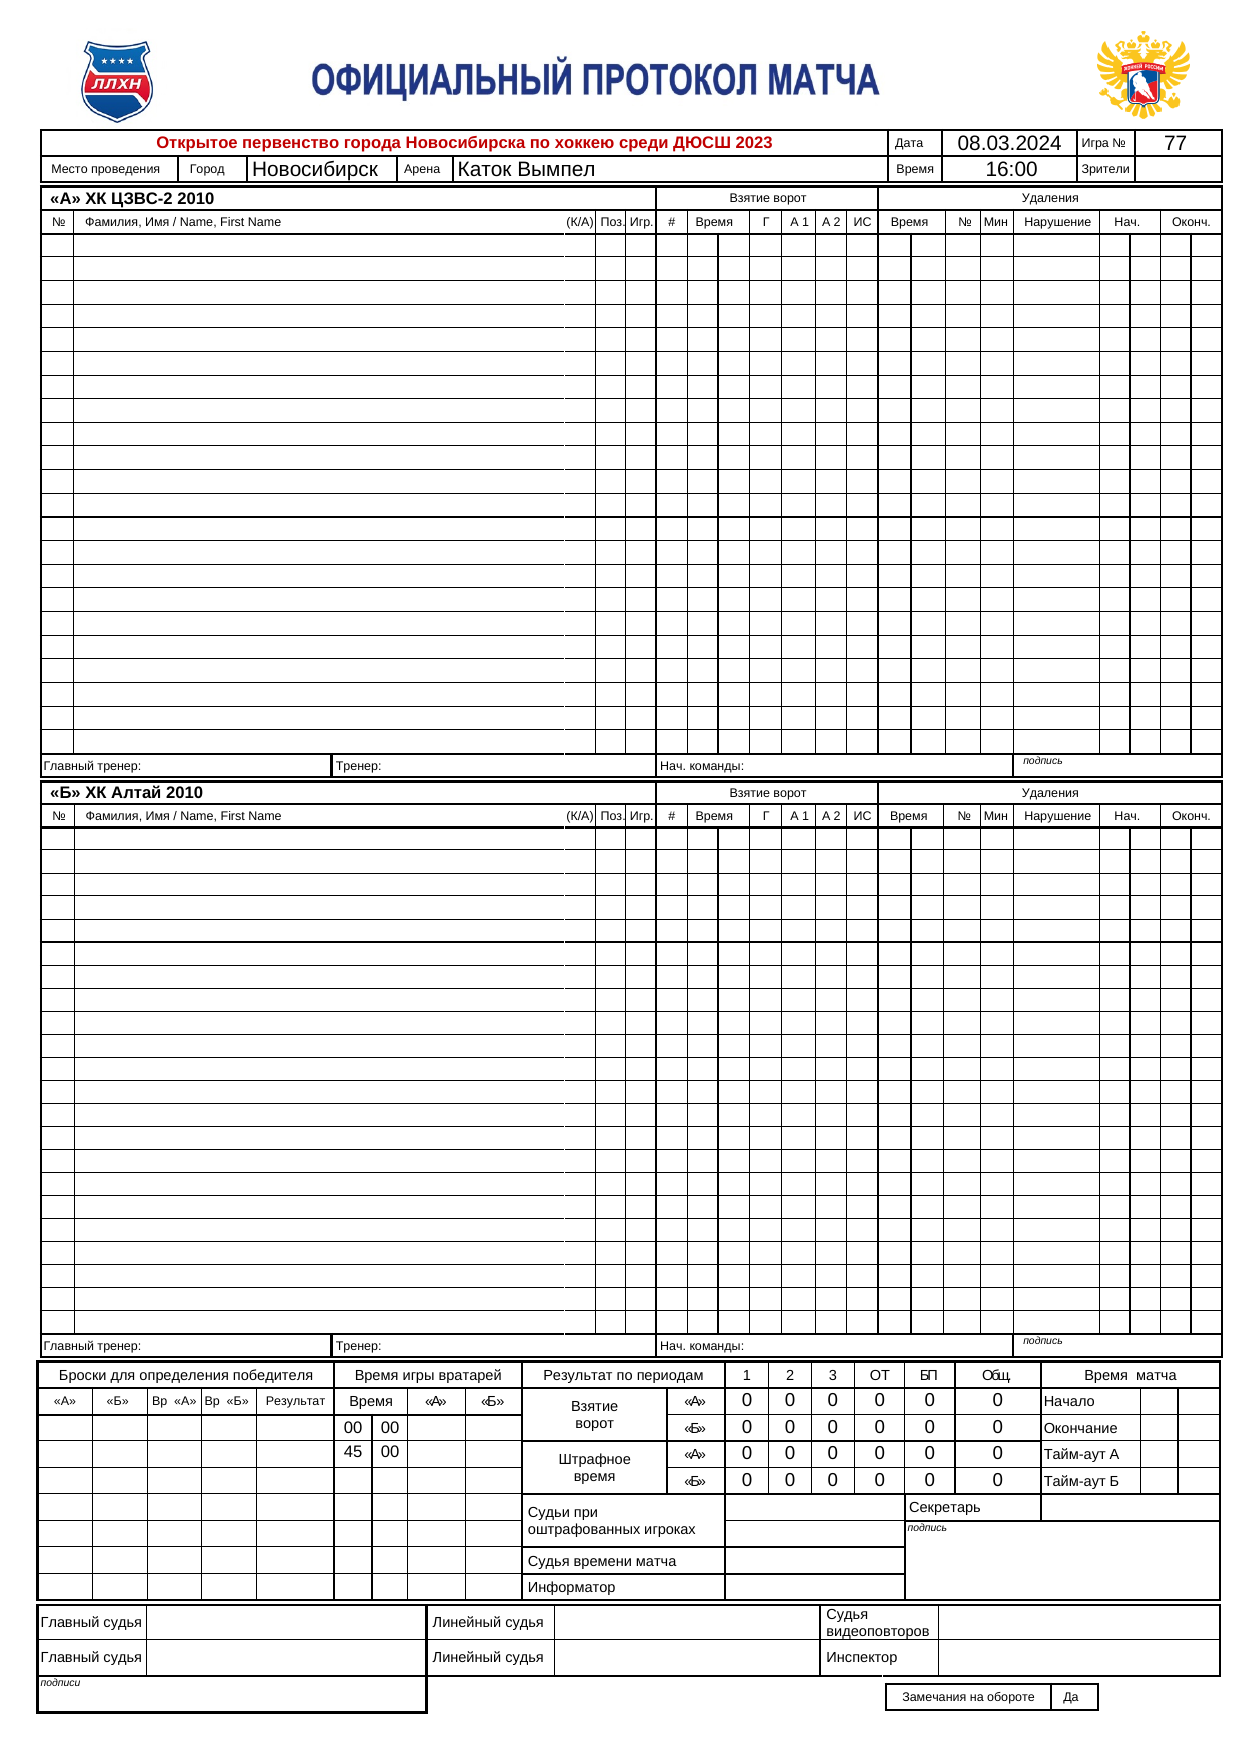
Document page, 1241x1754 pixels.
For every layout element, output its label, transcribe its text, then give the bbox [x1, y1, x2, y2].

table_cell [981, 1127, 1013, 1149]
table_header Замечания на обороте [887, 1685, 1050, 1709]
table_cell [1014, 352, 1099, 374]
table_cell [750, 1127, 781, 1149]
table_cell [750, 399, 781, 422]
table_cell [981, 565, 1013, 587]
table_cell [981, 1196, 1013, 1218]
table_cell [688, 920, 717, 941]
table_cell [565, 1150, 595, 1172]
table_cell [74, 636, 564, 658]
table_cell [466, 1494, 521, 1520]
table_cell [912, 1127, 943, 1149]
table_cell [782, 423, 815, 445]
table_cell [42, 1150, 74, 1172]
table_cell [847, 1173, 877, 1195]
table_cell [626, 352, 655, 374]
table_cell [879, 1173, 910, 1195]
table_cell [879, 257, 910, 280]
table_cell [688, 565, 717, 587]
table_header Взятие ворот [657, 783, 877, 803]
table_cell [1192, 659, 1221, 682]
table_cell [750, 423, 781, 445]
table_cell [750, 683, 781, 706]
table_cell [1161, 352, 1190, 374]
table_cell Новосибирск [248, 157, 396, 181]
table_cell [946, 612, 980, 634]
table_cell [1161, 470, 1190, 493]
table_cell [688, 943, 717, 964]
table_cell [1192, 235, 1221, 256]
table_cell [565, 446, 595, 469]
table_cell [1014, 943, 1099, 964]
table_cell Оконч. [1161, 805, 1221, 826]
table_cell [750, 235, 781, 256]
table_cell [1161, 1265, 1190, 1287]
table_cell [1141, 1441, 1177, 1467]
table_cell [1100, 1058, 1129, 1079]
table_cell [1161, 943, 1190, 964]
table_cell [750, 1081, 781, 1103]
table_cell [946, 423, 980, 445]
table_cell [39, 1441, 92, 1467]
table_cell [565, 352, 595, 374]
table_cell [981, 659, 1013, 682]
table_cell [847, 565, 877, 587]
table_cell Зрители [1078, 157, 1134, 181]
table_cell [912, 494, 945, 516]
table_cell [912, 1196, 943, 1218]
table_cell [912, 850, 943, 872]
table_cell [879, 943, 910, 964]
table_cell [657, 281, 687, 303]
table_cell [912, 305, 945, 327]
table_cell [657, 1012, 687, 1033]
table_cell [1192, 1265, 1221, 1287]
table_cell [946, 565, 980, 587]
table_cell [565, 707, 595, 729]
table_cell [202, 1521, 256, 1546]
table_cell 0 [726, 1442, 768, 1467]
table_cell [1014, 1196, 1099, 1218]
table_cell [626, 281, 655, 303]
table_cell [750, 1035, 781, 1057]
table_cell [42, 659, 73, 682]
table_cell [946, 588, 980, 611]
table_cell [782, 518, 815, 540]
table_cell [981, 920, 1013, 941]
table_cell [42, 1058, 74, 1079]
table_cell [75, 874, 564, 895]
table_cell [74, 376, 564, 398]
table_cell [847, 636, 877, 658]
table_cell Арена [398, 157, 452, 181]
table_cell [1100, 399, 1129, 422]
table_cell [1131, 1265, 1160, 1287]
table_cell [1192, 1104, 1221, 1126]
table_cell [719, 612, 749, 634]
table_cell [1192, 683, 1221, 706]
table_cell [912, 565, 945, 587]
table_cell [42, 470, 73, 493]
table_cell [565, 1265, 595, 1287]
table_cell [1131, 1219, 1160, 1241]
table_cell [565, 305, 595, 327]
table_cell [1131, 494, 1160, 516]
table_cell [1192, 896, 1221, 918]
table_cell [626, 636, 655, 658]
table_cell 0 [769, 1415, 811, 1440]
table_cell [688, 683, 717, 706]
table_cell [657, 588, 687, 611]
table_cell [1100, 989, 1129, 1011]
table_cell [657, 565, 687, 587]
table_cell [1161, 1058, 1190, 1079]
table_header 3 [812, 1363, 854, 1387]
table_cell [1131, 612, 1160, 634]
table_cell [816, 494, 846, 516]
table_cell [879, 305, 910, 327]
table_cell [946, 281, 980, 303]
table_cell [1131, 328, 1160, 351]
table_cell [946, 446, 980, 469]
table_cell [719, 235, 749, 256]
table_cell [912, 829, 943, 849]
table_cell [981, 636, 1013, 658]
table_cell [946, 352, 980, 374]
table_cell Тренер: [333, 755, 655, 776]
table_cell [1100, 328, 1129, 351]
table_cell [944, 1104, 980, 1126]
table_cell [1100, 659, 1129, 682]
table_cell [847, 446, 877, 469]
table_cell [596, 1196, 625, 1218]
table_cell [847, 1035, 877, 1057]
table_cell [1192, 829, 1221, 849]
table_cell [596, 588, 625, 611]
table_cell [847, 1058, 877, 1079]
table_cell [750, 305, 781, 327]
table_cell [148, 1416, 201, 1440]
table_cell 0 [812, 1442, 854, 1467]
table_cell [688, 966, 717, 987]
table_cell [257, 1574, 333, 1599]
table_cell [912, 920, 943, 941]
table_cell [408, 1468, 465, 1493]
table_cell [981, 1104, 1013, 1126]
table_cell [1192, 446, 1221, 469]
table_cell [688, 1127, 717, 1149]
table_cell [782, 376, 815, 398]
table_cell «А» [668, 1442, 724, 1467]
table_cell [944, 850, 980, 872]
table_cell # [657, 211, 687, 233]
table_cell Тайм-аут А [1042, 1441, 1140, 1467]
table_cell [657, 1265, 687, 1287]
table_cell [1131, 966, 1160, 987]
table_cell [596, 1012, 625, 1033]
table_cell [42, 707, 73, 729]
table_cell [944, 1196, 980, 1218]
table_cell [816, 659, 846, 682]
table_cell [719, 1173, 749, 1195]
table_cell А 1 [782, 211, 815, 233]
table_cell [596, 352, 625, 374]
table_cell [782, 1196, 815, 1218]
table_cell [1179, 1415, 1219, 1440]
table_cell [1131, 541, 1160, 564]
table_cell [981, 470, 1013, 493]
table_cell «А» [408, 1389, 465, 1413]
table_cell [1131, 305, 1160, 327]
table_cell Нарушение [1014, 805, 1099, 826]
table_cell [565, 399, 595, 422]
table_cell [596, 1150, 625, 1172]
table_cell А 2 [816, 805, 846, 826]
table_cell [946, 257, 980, 280]
table_cell [42, 1311, 74, 1333]
table_cell [1161, 518, 1190, 540]
table_cell [719, 352, 749, 374]
table_cell [657, 1150, 687, 1172]
table_cell [626, 707, 655, 729]
table_cell [1192, 1012, 1221, 1033]
table_cell [74, 588, 564, 611]
table_cell [688, 829, 717, 849]
table_cell [1100, 494, 1129, 516]
table_cell № [42, 805, 74, 826]
table_cell [726, 1548, 904, 1573]
table_cell [782, 541, 815, 564]
table_cell [782, 683, 815, 706]
table_cell [1014, 1219, 1099, 1241]
table_cell [847, 989, 877, 1011]
table_header Удаления [879, 783, 1221, 803]
table_header Броски для определения победителя [39, 1363, 333, 1387]
table_cell [688, 423, 717, 445]
table_cell Город [179, 157, 246, 181]
table_cell [816, 1219, 846, 1241]
table_cell [1014, 1288, 1099, 1310]
table_cell [847, 257, 877, 280]
table_cell [688, 518, 717, 540]
table_cell [816, 376, 846, 398]
table_cell [981, 707, 1013, 729]
table_cell [912, 518, 945, 540]
table_cell [657, 1311, 687, 1333]
table_cell 0 [905, 1442, 954, 1467]
table_cell А 1 [782, 805, 815, 826]
table_cell Мин [981, 805, 1013, 826]
table_cell 16:00 [943, 157, 1076, 181]
table_cell 0 [726, 1389, 768, 1413]
table_cell [1131, 1058, 1160, 1079]
table_cell [148, 1441, 201, 1467]
table_cell [782, 352, 815, 374]
table_cell [1131, 636, 1160, 658]
table_cell [816, 1173, 846, 1195]
table_cell [1131, 850, 1160, 872]
table_cell [596, 305, 625, 327]
table_cell [1161, 659, 1190, 682]
table_cell [879, 1012, 910, 1033]
table_cell [565, 730, 595, 753]
table_cell [719, 1035, 749, 1057]
table_cell «А» [39, 1389, 92, 1413]
table_cell [596, 850, 625, 872]
table_cell [912, 328, 945, 351]
table_cell [626, 257, 655, 280]
table_cell [626, 518, 655, 540]
table_cell [1141, 1468, 1177, 1493]
table_cell [1131, 707, 1160, 729]
table_cell [750, 850, 781, 872]
table_cell [847, 281, 877, 303]
table_cell [816, 328, 846, 351]
table_cell [981, 588, 1013, 611]
table_header Взятие ворот [657, 188, 877, 209]
table_cell [596, 636, 625, 658]
table_cell [74, 612, 564, 634]
table_cell [657, 376, 687, 398]
table_cell [657, 1058, 687, 1079]
table_cell [847, 494, 877, 516]
table_cell Вр «А» [148, 1389, 201, 1413]
table_cell [657, 1219, 687, 1241]
table_cell [1161, 612, 1190, 634]
table_cell [847, 1104, 877, 1126]
table_cell [816, 281, 846, 303]
table_cell [946, 235, 980, 256]
table_cell [565, 376, 595, 398]
table_cell [912, 612, 945, 634]
picture [5, 28, 1197, 129]
table_cell № [944, 805, 980, 826]
table_cell [1161, 399, 1190, 422]
table_cell ИС [847, 805, 877, 826]
table_cell [719, 850, 749, 872]
table_cell Поз. [596, 211, 625, 233]
table_cell [981, 896, 1013, 918]
table_cell [879, 730, 910, 753]
table_cell [1014, 1173, 1099, 1195]
table_cell [981, 683, 1013, 706]
table_cell [750, 1012, 781, 1033]
table_cell (К/А) [565, 805, 595, 826]
table_cell [750, 446, 781, 469]
table_cell [626, 896, 655, 918]
table_cell [1014, 659, 1099, 682]
table_cell [981, 399, 1013, 422]
table_cell [782, 989, 815, 1011]
table_cell [719, 1104, 749, 1126]
table_cell [626, 1196, 655, 1218]
table_header 1 [726, 1363, 768, 1387]
table_cell [596, 376, 625, 398]
table_cell [657, 423, 687, 445]
table_cell [981, 376, 1013, 398]
table_cell [912, 943, 943, 964]
table_cell [981, 328, 1013, 351]
table_cell Информатор [523, 1575, 724, 1599]
table_cell [75, 1242, 564, 1264]
table_cell [1100, 1288, 1129, 1310]
table_cell [879, 328, 910, 351]
table_cell [408, 1494, 465, 1520]
table_cell [565, 683, 595, 706]
table_cell [657, 1104, 687, 1126]
table_cell [688, 1265, 717, 1287]
table_cell [565, 1104, 595, 1126]
table_cell [847, 1150, 877, 1172]
table_cell [39, 1416, 92, 1440]
table_cell [782, 1219, 815, 1241]
table_cell [1192, 707, 1221, 729]
table_cell [912, 683, 945, 706]
table_cell [1161, 235, 1190, 256]
table_cell [626, 1081, 655, 1103]
table_cell [726, 1521, 904, 1546]
table_cell [42, 399, 73, 422]
table_cell [1131, 257, 1160, 280]
table_cell [688, 328, 717, 351]
table_cell [879, 1219, 910, 1241]
table_cell [1100, 920, 1129, 941]
table_cell [565, 541, 595, 564]
table_cell [782, 659, 815, 682]
table_cell [879, 874, 910, 895]
table_cell [1131, 1196, 1160, 1218]
table_cell [944, 1173, 980, 1195]
table_cell [596, 494, 625, 516]
table_cell [912, 707, 945, 729]
table_cell [879, 1265, 910, 1287]
table_cell [1192, 989, 1221, 1011]
table_cell [42, 1012, 74, 1033]
table_cell [688, 1035, 717, 1057]
table_cell «А» [668, 1389, 724, 1413]
table_cell [847, 829, 877, 849]
table_cell [1161, 1173, 1190, 1195]
table_cell [879, 683, 910, 706]
table_cell [816, 257, 846, 280]
table_cell 0 [855, 1415, 904, 1440]
table_cell [944, 1127, 980, 1149]
table_cell [626, 730, 655, 753]
table_cell Время [889, 157, 941, 181]
table_cell [1161, 257, 1190, 280]
table_cell [596, 874, 625, 895]
table_cell [75, 1150, 564, 1172]
table_cell [719, 281, 749, 303]
table_cell [719, 470, 749, 493]
table_cell [816, 235, 846, 256]
table_cell [981, 1242, 1013, 1264]
table_cell [847, 588, 877, 611]
table_cell [1161, 541, 1190, 564]
table_cell [1014, 636, 1099, 658]
table_cell [75, 1288, 564, 1310]
table_cell [1131, 399, 1160, 422]
table_cell [565, 588, 595, 611]
table_cell [1100, 1173, 1129, 1195]
table_cell [42, 612, 73, 634]
table_cell [816, 305, 846, 327]
table_cell [1131, 683, 1160, 706]
table_cell [1179, 1441, 1219, 1467]
table_cell [816, 1104, 846, 1126]
table_cell [981, 281, 1013, 303]
table_cell [565, 257, 595, 280]
table_cell [847, 943, 877, 964]
table_cell [42, 565, 73, 587]
table_cell [816, 829, 846, 849]
table_cell [565, 1242, 595, 1264]
table_cell [782, 235, 815, 256]
table_cell [944, 1081, 980, 1103]
table_cell [1014, 328, 1099, 351]
table_cell [912, 1242, 943, 1264]
table_cell [847, 235, 877, 256]
table_cell [626, 612, 655, 634]
table_cell [912, 1035, 943, 1057]
table_cell [1192, 1058, 1221, 1079]
table_cell [373, 1547, 407, 1573]
table_header Открытое первенство города Новосибирска по хоккею среди ДЮСШ 2023 [42, 131, 887, 155]
table_cell [626, 1058, 655, 1079]
table_cell [750, 1288, 781, 1310]
table_cell [74, 518, 564, 540]
table_cell [944, 1058, 980, 1079]
table_cell [1131, 588, 1160, 611]
table_cell [946, 659, 980, 682]
table_cell [565, 966, 595, 987]
table_cell [726, 1495, 904, 1520]
table_cell [626, 565, 655, 587]
table_cell [782, 612, 815, 634]
table_cell [816, 1058, 846, 1079]
table_cell [782, 966, 815, 987]
table_cell [1100, 943, 1129, 964]
table_cell [688, 1058, 717, 1079]
table_cell [42, 423, 73, 445]
table_cell [408, 1441, 465, 1467]
table_cell [944, 1242, 980, 1264]
table_header Игра № [1078, 131, 1134, 155]
table_cell [912, 399, 945, 422]
table_cell [946, 541, 980, 564]
table_cell [1131, 1311, 1160, 1333]
table_cell [42, 874, 74, 895]
table_cell [688, 352, 717, 374]
table_cell [879, 281, 910, 303]
table_cell [565, 636, 595, 658]
table_cell [657, 399, 687, 422]
table_cell [1100, 829, 1129, 849]
table_cell [816, 1081, 846, 1103]
table_cell Место проведения [42, 157, 177, 181]
table_cell [626, 305, 655, 327]
table_cell [75, 1081, 564, 1103]
table_cell [1161, 1012, 1190, 1033]
table_cell [912, 1104, 943, 1126]
table_cell [847, 874, 877, 895]
table_cell [981, 1173, 1013, 1195]
table_header Удаления [879, 188, 1221, 209]
table_cell Главный судья [39, 1640, 146, 1675]
table_cell [847, 1219, 877, 1241]
table_cell [657, 1035, 687, 1057]
table_cell [75, 1035, 564, 1057]
table_cell [782, 446, 815, 469]
table_cell [596, 257, 625, 280]
table_cell [719, 305, 749, 327]
table_cell [688, 1104, 717, 1126]
table_cell [1131, 943, 1160, 964]
table_cell [750, 1196, 781, 1218]
table_cell [657, 896, 687, 918]
table_cell Игр. [626, 805, 655, 826]
table_cell [1131, 1288, 1160, 1310]
table_cell [719, 588, 749, 611]
table_cell [688, 1196, 717, 1218]
table_cell [750, 1058, 781, 1079]
table_cell [912, 636, 945, 658]
table_cell [750, 966, 781, 987]
table_cell [847, 659, 877, 682]
table_cell [75, 1219, 564, 1241]
table_cell [912, 989, 943, 1011]
table_cell [981, 612, 1013, 634]
table_cell [719, 730, 749, 753]
table_cell [1192, 1081, 1221, 1103]
table_cell [782, 399, 815, 422]
table_cell [1014, 989, 1099, 1011]
table_cell [847, 920, 877, 941]
table_cell [939, 1640, 1219, 1675]
table_cell [257, 1521, 333, 1546]
table_cell [847, 896, 877, 918]
table_cell Время [335, 1389, 407, 1413]
table_header 08.03.2024 [943, 131, 1076, 155]
table_cell Г [750, 211, 781, 233]
table_cell [74, 423, 564, 445]
table_cell [944, 896, 980, 918]
table_cell [626, 446, 655, 469]
table_cell [782, 281, 815, 303]
table_header «Б» ХК Алтай 2010 [42, 783, 655, 803]
table_cell [1161, 305, 1190, 327]
table_cell [1131, 470, 1160, 493]
table_cell [1192, 257, 1221, 280]
table_cell [335, 1521, 371, 1546]
table_cell [42, 1173, 74, 1195]
table_header 2 [769, 1363, 811, 1387]
table_cell [657, 1127, 687, 1149]
table_cell [75, 1127, 564, 1149]
table_cell [596, 707, 625, 729]
table_cell [912, 659, 945, 682]
table_cell [202, 1547, 256, 1573]
table_cell [946, 494, 980, 516]
table_cell [1100, 1127, 1129, 1149]
table_cell Поз. [596, 805, 625, 826]
table_cell [42, 920, 74, 941]
table_cell [946, 399, 980, 422]
table_cell [657, 518, 687, 540]
table_cell [657, 874, 687, 895]
table_cell Судья времени матча [523, 1548, 724, 1573]
table_cell [981, 829, 1013, 849]
table_cell [1100, 966, 1129, 987]
table_cell [148, 1521, 201, 1546]
table_cell [565, 1173, 595, 1195]
table_cell [879, 707, 910, 729]
table_cell [719, 829, 749, 849]
table_cell [816, 446, 846, 469]
table_cell [816, 588, 846, 611]
table_cell [816, 707, 846, 729]
table_cell [944, 1219, 980, 1241]
table_cell [657, 683, 687, 706]
table_cell [946, 636, 980, 658]
table_cell [1179, 1389, 1219, 1413]
table_cell [1100, 850, 1129, 872]
table_cell [1192, 1035, 1221, 1057]
table_cell [42, 683, 73, 706]
table_cell [688, 376, 717, 398]
table_cell Нач. [1100, 211, 1160, 233]
table_cell Фамилия, Имя / Name, First Name [75, 805, 565, 826]
table_cell Г [750, 805, 781, 826]
table_cell [565, 423, 595, 445]
table_cell [782, 730, 815, 753]
table_cell [1161, 966, 1190, 987]
table_cell [750, 1242, 781, 1264]
table_cell [1014, 305, 1099, 327]
table_cell 0 [956, 1442, 1040, 1467]
table_cell 0 [905, 1389, 954, 1413]
table_cell [42, 494, 73, 516]
table_cell [719, 446, 749, 469]
table_cell [816, 470, 846, 493]
table_cell «Б » [466, 1389, 521, 1413]
table_cell [1161, 1311, 1190, 1333]
table_cell [373, 1468, 407, 1493]
table_cell [688, 989, 717, 1011]
table_cell [74, 494, 564, 516]
table_cell [1014, 707, 1099, 729]
table_header 77 [1136, 131, 1221, 155]
table_cell Начало [1042, 1389, 1140, 1413]
table_cell [1100, 1265, 1129, 1287]
table_cell [75, 1196, 564, 1218]
table_cell [782, 1150, 815, 1172]
table_cell [626, 1311, 655, 1333]
table_cell [1100, 588, 1129, 611]
table_cell [816, 1196, 846, 1218]
table_cell [1100, 874, 1129, 895]
table_cell [626, 1127, 655, 1149]
table_cell [750, 1265, 781, 1287]
table_cell подпись [906, 1522, 1219, 1599]
table_cell [847, 305, 877, 327]
table_cell [879, 659, 910, 682]
table_cell [879, 1058, 910, 1079]
table_cell 0 [812, 1468, 854, 1493]
table_cell 0 [905, 1468, 954, 1493]
table_cell [596, 470, 625, 493]
table_cell [750, 565, 781, 587]
table_cell [408, 1416, 465, 1440]
table_cell [719, 966, 749, 987]
table_cell [565, 470, 595, 493]
table_cell [1100, 541, 1129, 564]
table_cell [1100, 707, 1129, 729]
table_cell [879, 1196, 910, 1218]
table_cell [596, 518, 625, 540]
table_cell [148, 1468, 201, 1493]
table_cell [944, 920, 980, 941]
table_cell [657, 659, 687, 682]
table_cell [719, 989, 749, 1011]
table_cell [1014, 730, 1099, 753]
table_cell [626, 1012, 655, 1033]
table_cell [626, 874, 655, 895]
table_cell [981, 966, 1013, 987]
table_cell [1161, 1035, 1190, 1057]
table_cell [782, 1288, 815, 1310]
table_cell [750, 1173, 781, 1195]
table_cell [782, 1035, 815, 1057]
table_cell [750, 518, 781, 540]
table_cell [148, 1574, 201, 1599]
table_cell [1192, 874, 1221, 895]
table_cell Взятие ворот [523, 1389, 666, 1440]
table_cell подпись [1014, 1335, 1221, 1356]
table_cell [782, 470, 815, 493]
table_cell [981, 494, 1013, 516]
table_cell [626, 376, 655, 398]
table_cell [1014, 896, 1099, 918]
table_cell [626, 989, 655, 1011]
table_cell [1192, 399, 1221, 422]
table_cell [596, 565, 625, 587]
table_cell [257, 1468, 333, 1493]
table_cell [816, 896, 846, 918]
table_cell [782, 829, 815, 849]
table_cell [596, 829, 625, 849]
table_cell [74, 565, 564, 587]
table_cell [147, 1640, 425, 1675]
table_cell [596, 1127, 625, 1149]
table_cell # [657, 805, 687, 826]
table_cell [944, 966, 980, 987]
table_cell [981, 541, 1013, 564]
table_cell [750, 470, 781, 493]
table_cell [879, 1288, 910, 1310]
table_cell [719, 659, 749, 682]
table_cell [719, 707, 749, 729]
table_cell [1161, 636, 1190, 658]
table_cell [688, 1288, 717, 1310]
table_cell [596, 1173, 625, 1195]
table_cell 0 [956, 1415, 1040, 1440]
table_header Дата [889, 131, 941, 155]
table_cell [74, 446, 564, 469]
table_cell [912, 352, 945, 374]
table_cell [750, 352, 781, 374]
table_cell Тайм-аут Б [1042, 1468, 1140, 1493]
table_cell [1131, 1012, 1160, 1033]
table_cell [912, 423, 945, 445]
table_header Время матча [1042, 1363, 1219, 1387]
table_cell Игр. [626, 211, 655, 233]
table_cell [782, 707, 815, 729]
table_cell [879, 1242, 910, 1264]
table_cell [626, 399, 655, 422]
table_cell [1131, 376, 1160, 398]
table_cell [944, 1311, 980, 1333]
table_cell [750, 281, 781, 303]
table_cell [912, 588, 945, 611]
table_cell [428, 1677, 882, 1711]
table_cell [912, 1219, 943, 1241]
table_cell Оконч. [1161, 211, 1221, 233]
table_cell [202, 1441, 256, 1467]
table_cell [750, 612, 781, 634]
table_cell [565, 1035, 595, 1057]
table_cell [1192, 1127, 1221, 1149]
table_cell [596, 683, 625, 706]
table_cell [657, 707, 687, 729]
table_cell [750, 707, 781, 729]
table_header Время игры вратарей [335, 1363, 521, 1387]
table_cell [565, 1081, 595, 1103]
table_cell [596, 659, 625, 682]
table_cell [1192, 588, 1221, 611]
table_cell [719, 1150, 749, 1172]
table_cell [657, 494, 687, 516]
table_cell [981, 989, 1013, 1011]
table_cell [257, 1547, 333, 1573]
table_cell [688, 850, 717, 872]
table_cell 00 [373, 1441, 407, 1467]
table_cell [946, 470, 980, 493]
table_cell [688, 1150, 717, 1172]
table_cell [626, 541, 655, 564]
table_cell [626, 1219, 655, 1241]
table_cell [657, 829, 687, 849]
table_cell [408, 1574, 465, 1599]
table_cell [1131, 352, 1160, 374]
table_cell [93, 1574, 147, 1599]
table_cell [847, 707, 877, 729]
table_cell [879, 920, 910, 941]
table_cell [93, 1441, 147, 1467]
table_cell [847, 612, 877, 634]
table_cell [1192, 305, 1221, 327]
table_cell [565, 659, 595, 682]
table_cell [782, 257, 815, 280]
table_cell [719, 257, 749, 280]
table_cell [782, 1242, 815, 1264]
table_cell [75, 1265, 564, 1287]
table_cell [879, 896, 910, 918]
table_cell [1100, 1311, 1129, 1333]
table_cell Нач. [1100, 805, 1160, 826]
table_cell [1161, 850, 1190, 872]
table_cell [1042, 1495, 1219, 1520]
table_cell [257, 1494, 333, 1520]
table_cell [42, 588, 73, 611]
table_cell [565, 494, 595, 516]
table_cell [596, 281, 625, 303]
table_header БП [905, 1363, 954, 1387]
table_cell [1131, 1127, 1160, 1149]
table_cell [657, 446, 687, 469]
table_cell [750, 257, 781, 280]
table_cell [847, 1127, 877, 1149]
table_cell [1014, 257, 1099, 280]
table_cell [981, 257, 1013, 280]
table_cell [912, 470, 945, 493]
table_cell [750, 896, 781, 918]
table_cell [847, 352, 877, 374]
table_cell [42, 1219, 74, 1241]
table_cell [750, 636, 781, 658]
table_cell [75, 1104, 564, 1126]
table_cell [1136, 157, 1221, 181]
table_cell [782, 328, 815, 351]
table_cell [688, 896, 717, 918]
table_cell [879, 235, 910, 256]
table_cell [202, 1574, 256, 1599]
table_cell [93, 1468, 147, 1493]
table_header Общ. [956, 1363, 1040, 1387]
table_cell [1014, 874, 1099, 895]
table_cell [657, 470, 687, 493]
table_cell [335, 1494, 371, 1520]
table_cell [1014, 399, 1099, 422]
table_cell (К/А) [565, 211, 595, 233]
table_cell Инспектор [821, 1640, 938, 1675]
table_cell [466, 1521, 521, 1546]
table_cell [719, 1196, 749, 1218]
table_cell [42, 1127, 74, 1149]
table_cell [75, 896, 564, 918]
table_cell Главный судья [39, 1606, 146, 1639]
table_cell [1192, 850, 1221, 872]
table_cell [750, 1150, 781, 1172]
table_cell [1131, 281, 1160, 303]
table_cell [719, 896, 749, 918]
table_cell [816, 1288, 846, 1310]
table_cell [626, 1104, 655, 1126]
table_cell [657, 966, 687, 987]
table_cell [1100, 683, 1129, 706]
table_cell [912, 1288, 943, 1310]
table_cell Время [879, 211, 945, 233]
table_cell [202, 1416, 256, 1440]
table_cell [782, 305, 815, 327]
table_cell [750, 541, 781, 564]
table_cell [657, 850, 687, 872]
table_cell [1192, 423, 1221, 445]
table_cell [74, 352, 564, 374]
table_cell [565, 612, 595, 634]
table_cell 0 [769, 1389, 811, 1413]
table_cell [816, 423, 846, 445]
table_cell [657, 352, 687, 374]
table_cell [1014, 850, 1099, 872]
table_cell [944, 874, 980, 895]
table_cell [1100, 446, 1129, 469]
table_cell [596, 1035, 625, 1057]
table_cell [1141, 1415, 1177, 1440]
table_cell [1100, 896, 1129, 918]
table_cell [657, 1288, 687, 1310]
table_cell [719, 1242, 749, 1264]
table_cell [879, 989, 910, 1011]
table_cell [688, 1173, 717, 1195]
table_cell [912, 376, 945, 398]
table_cell [688, 470, 717, 493]
table_cell [719, 423, 749, 445]
table_cell [816, 541, 846, 564]
table_cell [981, 943, 1013, 964]
table_cell [1131, 1035, 1160, 1057]
table_cell [626, 235, 655, 256]
table_cell [688, 446, 717, 469]
table_cell [719, 565, 749, 587]
table_cell [750, 376, 781, 398]
table_cell [42, 1104, 74, 1126]
table_cell [1014, 683, 1099, 706]
table_cell [626, 829, 655, 849]
table_cell [1161, 683, 1190, 706]
table_cell Время [688, 211, 749, 233]
table_cell [75, 966, 564, 987]
table_cell [1192, 636, 1221, 658]
table_cell [39, 1521, 92, 1546]
table_cell [408, 1547, 465, 1573]
table_cell [1161, 896, 1190, 918]
table_cell [596, 1058, 625, 1079]
table_cell [816, 1311, 846, 1333]
table_cell [1192, 281, 1221, 303]
table_cell [1141, 1389, 1177, 1413]
table_cell [565, 328, 595, 351]
table_cell [750, 494, 781, 516]
table_cell [719, 1311, 749, 1333]
table_cell [879, 1104, 910, 1126]
table_cell [565, 281, 595, 303]
table_cell [847, 683, 877, 706]
table_cell [847, 1311, 877, 1333]
table_cell [1192, 1219, 1221, 1241]
table_cell [1100, 1035, 1129, 1057]
table_cell [565, 1012, 595, 1033]
table_cell № [42, 211, 73, 233]
table_cell [688, 257, 717, 280]
table_cell [946, 518, 980, 540]
table_cell [75, 850, 564, 872]
table_cell 00 [335, 1416, 371, 1440]
table_cell [148, 1547, 201, 1573]
table_cell [1192, 1150, 1221, 1172]
table_cell [1192, 328, 1221, 351]
table_cell [1131, 1104, 1160, 1126]
table_cell [847, 1012, 877, 1033]
table_cell [981, 1219, 1013, 1241]
table_cell [816, 989, 846, 1011]
table_cell [912, 1058, 943, 1079]
table_cell [879, 541, 910, 564]
table_cell [1014, 966, 1099, 987]
table_cell [1192, 376, 1221, 398]
table_cell [946, 305, 980, 327]
table_cell [1161, 328, 1190, 351]
table_cell [750, 829, 781, 849]
table_cell [1100, 470, 1129, 493]
table_cell [816, 1012, 846, 1033]
table_cell Судьи при оштрафованных игроках [523, 1495, 724, 1546]
table_cell [946, 730, 980, 753]
table_cell [42, 730, 73, 753]
table_cell [719, 1127, 749, 1149]
table_cell [1014, 1127, 1099, 1149]
table_cell [565, 850, 595, 872]
table_cell [565, 1219, 595, 1241]
table_cell [1131, 423, 1160, 445]
table_cell [816, 943, 846, 964]
table_cell 0 [855, 1389, 904, 1413]
table_cell [75, 1012, 564, 1033]
table_cell [1131, 989, 1160, 1011]
table_cell [1161, 565, 1190, 587]
table_cell [1192, 1288, 1221, 1310]
table_cell [565, 896, 595, 918]
table_cell [1014, 565, 1099, 587]
table_cell [981, 1081, 1013, 1103]
table_cell [688, 707, 717, 729]
table_cell [42, 352, 73, 374]
table_cell [688, 588, 717, 611]
table_cell [596, 1242, 625, 1264]
table_cell [912, 1311, 943, 1333]
table_cell [981, 874, 1013, 895]
table_cell [42, 1265, 74, 1287]
table_cell [1131, 659, 1160, 682]
table_cell [373, 1521, 407, 1546]
table_cell [1192, 541, 1221, 564]
table_cell [879, 1311, 910, 1333]
table_cell [626, 850, 655, 872]
table_cell [719, 328, 749, 351]
table_cell [879, 423, 910, 445]
table_cell [1014, 1081, 1099, 1103]
table_cell [847, 541, 877, 564]
table_cell [1192, 352, 1221, 374]
table_cell [1161, 730, 1190, 753]
table_cell [657, 1242, 687, 1264]
table_cell [719, 494, 749, 516]
table_cell [847, 376, 877, 398]
table_cell [466, 1547, 521, 1573]
table_cell [74, 305, 564, 327]
table_cell [1161, 423, 1190, 445]
table_cell [981, 730, 1013, 753]
table_cell [912, 874, 943, 895]
table_cell [1131, 1081, 1160, 1103]
table_cell Фамилия, Имя / Name, First Name [74, 211, 565, 233]
table_cell [565, 1311, 595, 1333]
table_cell [816, 399, 846, 422]
table_cell [912, 446, 945, 469]
table_cell [1100, 636, 1129, 658]
table_cell [626, 328, 655, 351]
table_cell [847, 423, 877, 445]
table_cell [1131, 518, 1160, 540]
table_cell [42, 1288, 74, 1310]
table_cell [657, 235, 687, 256]
table_cell [1100, 1012, 1129, 1033]
table_cell [719, 1219, 749, 1241]
table_cell [981, 518, 1013, 540]
table_cell Линейный судья [428, 1640, 554, 1675]
table_cell [719, 920, 749, 941]
table_cell [335, 1468, 371, 1493]
table_cell [847, 1081, 877, 1103]
table_cell Судья видеоповторов [821, 1606, 938, 1639]
table_cell [596, 235, 625, 256]
table_cell [688, 1081, 717, 1103]
table_cell [719, 1081, 749, 1103]
table_cell [1100, 376, 1129, 398]
table_cell [596, 920, 625, 941]
table_cell [981, 1311, 1013, 1333]
table_cell [657, 328, 687, 351]
table_cell [373, 1574, 407, 1599]
table_cell [596, 1288, 625, 1310]
table_cell [626, 1242, 655, 1264]
table_cell [782, 1058, 815, 1079]
table_cell [688, 730, 717, 753]
table_cell [816, 874, 846, 895]
table_cell [74, 235, 564, 256]
table_cell [596, 966, 625, 987]
table_cell [626, 920, 655, 941]
table_cell [981, 850, 1013, 872]
table_cell [74, 541, 564, 564]
table_cell [565, 920, 595, 941]
table_cell [42, 328, 73, 351]
table_cell [912, 541, 945, 564]
table_cell [565, 989, 595, 1011]
table_cell [816, 966, 846, 987]
table_cell [912, 1150, 943, 1172]
table_cell [42, 636, 73, 658]
table_cell [750, 1219, 781, 1241]
table_cell [42, 446, 73, 469]
table_cell [657, 730, 687, 753]
table_cell [782, 565, 815, 587]
table_cell [816, 612, 846, 634]
table_cell [74, 659, 564, 682]
table_cell [657, 920, 687, 941]
table_cell [879, 446, 910, 469]
table_cell [555, 1640, 819, 1675]
table_cell [1161, 1288, 1190, 1310]
table_cell [1161, 874, 1190, 895]
table_cell [1192, 494, 1221, 516]
table_cell [42, 1081, 74, 1103]
table_cell [202, 1468, 256, 1493]
table_cell [981, 305, 1013, 327]
table_cell [335, 1574, 371, 1599]
table_cell [1192, 1242, 1221, 1264]
table_cell [946, 707, 980, 729]
table_cell [1192, 518, 1221, 540]
table_cell [1161, 446, 1190, 469]
table_cell [939, 1606, 1219, 1639]
table_cell [596, 328, 625, 351]
table_cell [596, 1219, 625, 1241]
table_header Да [1052, 1685, 1097, 1709]
table_cell Главный тренер: [42, 755, 330, 776]
table_cell [565, 874, 595, 895]
table_header «А» ХК ЦЗВС-2 2010 [42, 188, 655, 209]
table_cell [1161, 588, 1190, 611]
table_cell [847, 1288, 877, 1310]
table_cell Нарушение [1014, 211, 1099, 233]
table_cell [39, 1547, 92, 1573]
table_cell [879, 612, 910, 634]
table_cell 00 [373, 1416, 407, 1440]
table_cell [1192, 1196, 1221, 1218]
table_cell [879, 829, 910, 849]
table_cell [1014, 446, 1099, 469]
table_cell [847, 518, 877, 540]
table_cell [879, 352, 910, 374]
table_cell [981, 423, 1013, 445]
table_cell [719, 1288, 749, 1310]
table_cell [1099, 1682, 1220, 1711]
table_cell [1014, 829, 1099, 849]
table_cell [1192, 943, 1221, 964]
table_cell [816, 850, 846, 872]
table_cell [912, 1265, 943, 1287]
table_cell [596, 730, 625, 753]
table_cell [879, 470, 910, 493]
table_cell № [946, 211, 980, 233]
table_cell [1192, 612, 1221, 634]
table_cell [1161, 1196, 1190, 1218]
table_cell [657, 943, 687, 964]
table_cell [626, 494, 655, 516]
table_cell [981, 352, 1013, 374]
table_cell [879, 399, 910, 422]
table_cell [688, 636, 717, 658]
table_cell [1014, 1035, 1099, 1057]
table_cell [657, 1196, 687, 1218]
table_cell [1100, 1150, 1129, 1172]
table_cell [1100, 1104, 1129, 1126]
table_cell [42, 305, 73, 327]
table_cell [75, 829, 564, 849]
table_cell [879, 565, 910, 587]
table_cell 0 [905, 1415, 954, 1440]
table_cell [782, 943, 815, 964]
table_cell [1161, 1219, 1190, 1241]
table_cell [750, 588, 781, 611]
table_cell [726, 1575, 904, 1599]
table_cell [883, 1677, 1220, 1681]
table_cell [1131, 896, 1160, 918]
table_cell [847, 1196, 877, 1218]
table_cell [657, 1173, 687, 1195]
table_cell [1161, 829, 1190, 849]
table_cell [1014, 612, 1099, 634]
table_cell [1131, 874, 1160, 895]
table_cell [74, 257, 564, 280]
table_cell [944, 1265, 980, 1287]
table_cell [782, 896, 815, 918]
table_cell [74, 281, 564, 303]
table_cell [1161, 376, 1190, 398]
table_cell [626, 423, 655, 445]
table_cell 0 [812, 1389, 854, 1413]
table_cell [42, 850, 74, 872]
table_cell [626, 1035, 655, 1057]
table_cell [1014, 1150, 1099, 1172]
table_cell [981, 1265, 1013, 1287]
table_cell [750, 920, 781, 941]
table_cell [1100, 352, 1129, 374]
table_cell [257, 1441, 333, 1467]
table_cell [565, 829, 595, 849]
table_cell [879, 1035, 910, 1057]
table_cell [74, 730, 564, 753]
table_cell [1131, 235, 1160, 256]
table_cell [879, 1127, 910, 1149]
table_cell [75, 943, 564, 964]
table_cell Окончание [1042, 1415, 1140, 1440]
table_cell [981, 1035, 1013, 1057]
table_cell [912, 966, 943, 987]
table_cell [596, 446, 625, 469]
table_cell [657, 257, 687, 280]
table_cell [596, 399, 625, 422]
table_cell [912, 1081, 943, 1103]
table_cell [75, 989, 564, 1011]
table_cell [1100, 1219, 1129, 1241]
table_cell [1014, 1058, 1099, 1079]
table_cell [816, 1265, 846, 1287]
table_cell [466, 1441, 521, 1467]
table_cell [626, 659, 655, 682]
table_cell [912, 896, 943, 918]
table_cell [879, 1081, 910, 1103]
table_cell [657, 636, 687, 658]
table_cell [39, 1468, 92, 1493]
table_cell [1014, 494, 1099, 516]
table_cell [1014, 423, 1099, 445]
table_cell [1131, 829, 1160, 849]
table_cell [1014, 470, 1099, 493]
table_cell [750, 730, 781, 753]
table_cell [1161, 1150, 1190, 1172]
table_cell Время [688, 805, 749, 826]
table_cell [626, 966, 655, 987]
table_cell 0 [956, 1468, 1040, 1493]
table_cell Мин [981, 211, 1013, 233]
table_cell «Б» [668, 1468, 724, 1493]
table_cell [816, 636, 846, 658]
table_cell [1100, 1081, 1129, 1103]
table_cell [596, 1104, 625, 1126]
table_cell [847, 966, 877, 987]
table_cell [688, 235, 717, 256]
table_cell подпись [1014, 755, 1221, 776]
table_cell Нач. команды: [657, 755, 1012, 776]
table_cell [1014, 1311, 1099, 1333]
table_cell [782, 1081, 815, 1103]
table_cell 0 [855, 1468, 904, 1493]
table_cell [1161, 1081, 1190, 1103]
table_cell [565, 565, 595, 587]
table_cell [1100, 305, 1129, 327]
table_cell [847, 730, 877, 753]
table_cell [1192, 920, 1221, 941]
table_cell 0 [855, 1442, 904, 1467]
table_cell [373, 1494, 407, 1520]
table_cell [879, 636, 910, 658]
table_cell [782, 588, 815, 611]
table_cell [257, 1416, 333, 1440]
table_cell [596, 1311, 625, 1333]
table_cell [981, 1288, 1013, 1310]
table_cell [946, 328, 980, 351]
table_cell [1161, 281, 1190, 303]
table_cell [1100, 730, 1129, 753]
table_cell [1014, 518, 1099, 540]
table_cell [750, 943, 781, 964]
table_cell [688, 1311, 717, 1333]
table_cell [719, 518, 749, 540]
table_cell [847, 470, 877, 493]
table_cell [466, 1574, 521, 1599]
table_cell [1192, 1173, 1221, 1195]
table_cell [1014, 588, 1099, 611]
table_cell [565, 1288, 595, 1310]
table_cell [626, 683, 655, 706]
table_cell [74, 707, 564, 729]
table_cell [981, 1150, 1013, 1172]
table_cell [782, 636, 815, 658]
table_cell [981, 1058, 1013, 1079]
table_cell Нач. команды: [657, 1335, 1012, 1356]
table_cell [1014, 1012, 1099, 1033]
table_cell [879, 850, 910, 872]
table_cell [42, 943, 74, 964]
table_cell [1192, 1311, 1221, 1333]
table_cell Результат [257, 1389, 333, 1413]
table_cell [1014, 1265, 1099, 1287]
table_cell [657, 989, 687, 1011]
table_cell [688, 399, 717, 422]
table_cell [596, 612, 625, 634]
table_cell [1161, 494, 1190, 516]
table_cell [1014, 281, 1099, 303]
table_cell [816, 518, 846, 540]
table_cell 0 [726, 1468, 768, 1493]
table_cell [750, 989, 781, 1011]
table_cell [75, 1173, 564, 1195]
table_cell [1100, 1196, 1129, 1218]
table_cell [75, 1311, 564, 1333]
table_cell [1131, 565, 1160, 587]
table_cell [879, 376, 910, 398]
table_cell [1192, 966, 1221, 987]
table_cell [1100, 565, 1129, 587]
table_cell [1131, 730, 1160, 753]
table_cell [782, 920, 815, 941]
table_cell [816, 920, 846, 941]
table_cell [626, 1173, 655, 1195]
table_cell [42, 281, 73, 303]
table_cell [74, 683, 564, 706]
table_cell [75, 1058, 564, 1079]
table_cell [596, 989, 625, 1011]
table_cell [466, 1468, 521, 1493]
table_cell [1100, 257, 1129, 280]
table_cell [879, 518, 910, 540]
table_cell [42, 235, 73, 256]
table_cell [1100, 235, 1129, 256]
table_cell «Б» [668, 1415, 724, 1440]
table_cell [719, 1058, 749, 1079]
table_cell [688, 305, 717, 327]
table_cell [1014, 920, 1099, 941]
table_cell [1014, 376, 1099, 398]
table_cell [42, 518, 73, 540]
table_cell [782, 1104, 815, 1126]
table_cell [912, 257, 945, 280]
table_cell [1100, 612, 1129, 634]
table_cell ИС [847, 211, 877, 233]
table_cell [944, 1150, 980, 1172]
table_cell [565, 518, 595, 540]
table_cell [626, 1150, 655, 1172]
table_cell [555, 1606, 819, 1639]
table_cell [42, 541, 73, 564]
table_cell [847, 1242, 877, 1264]
table_cell [626, 588, 655, 611]
table_cell [1161, 989, 1190, 1011]
table_cell [1161, 707, 1190, 729]
table_cell [42, 829, 74, 849]
table_cell Вр «Б» [202, 1389, 256, 1413]
table_cell 0 [769, 1442, 811, 1467]
table_cell [1131, 1242, 1160, 1264]
table_cell [847, 328, 877, 351]
table_cell [1014, 1242, 1099, 1264]
table_cell [1131, 920, 1160, 941]
table_cell [596, 541, 625, 564]
table_cell [981, 446, 1013, 469]
table_cell Штрафное время [523, 1442, 666, 1493]
table_cell [782, 1012, 815, 1033]
table_cell [408, 1521, 465, 1546]
table_cell [1161, 920, 1190, 941]
table_cell 45 [335, 1441, 371, 1467]
table_cell [1131, 1150, 1160, 1172]
table_cell [74, 328, 564, 351]
table_cell [1014, 541, 1099, 564]
table_cell [750, 1311, 781, 1333]
table_cell Время [879, 805, 943, 826]
table_cell [944, 1035, 980, 1057]
table_cell [466, 1416, 521, 1440]
table_cell [782, 1265, 815, 1287]
table_cell [1161, 1104, 1190, 1126]
table_cell [912, 1173, 943, 1195]
table_cell [42, 966, 74, 987]
table_cell [816, 352, 846, 374]
table_cell [719, 1265, 749, 1287]
table_cell [1192, 565, 1221, 587]
table_cell [750, 1104, 781, 1126]
table_cell [657, 541, 687, 564]
table_cell [626, 1265, 655, 1287]
table_cell [688, 612, 717, 634]
table_cell [816, 1035, 846, 1057]
table_cell [147, 1606, 425, 1639]
table_cell А 2 [816, 211, 846, 233]
table_cell [1014, 1104, 1099, 1126]
table_cell Линейный судья [428, 1606, 554, 1639]
table_cell [816, 1127, 846, 1149]
table_cell [657, 1081, 687, 1103]
table_cell [74, 470, 564, 493]
table_cell [816, 565, 846, 587]
table_cell [816, 1150, 846, 1172]
table_header Результат по периодам [523, 1363, 724, 1387]
table_cell [1131, 446, 1160, 469]
table_cell [719, 541, 749, 564]
table_header ОТ [855, 1363, 904, 1387]
table_cell Секретарь [906, 1495, 1040, 1520]
table_cell [750, 328, 781, 351]
table_cell [1100, 281, 1129, 303]
table_cell [42, 257, 73, 280]
table_cell [946, 683, 980, 706]
table_cell [750, 659, 781, 682]
table_cell Каток Вымпел [454, 157, 887, 181]
table_cell [688, 874, 717, 895]
table_cell [93, 1494, 147, 1520]
table_cell [719, 683, 749, 706]
table_cell [688, 659, 717, 682]
table_cell [1100, 423, 1129, 445]
table_cell [42, 1035, 74, 1057]
table_cell [719, 636, 749, 658]
table_cell [1161, 1127, 1190, 1149]
table_cell [912, 1012, 943, 1033]
table_cell [93, 1521, 147, 1546]
table_cell [626, 943, 655, 964]
table_cell [719, 943, 749, 964]
table_cell [335, 1547, 371, 1573]
table_cell [719, 376, 749, 398]
table_cell [688, 494, 717, 516]
table_cell [565, 943, 595, 964]
table_cell [847, 399, 877, 422]
table_cell [42, 989, 74, 1011]
table_cell [202, 1494, 256, 1520]
table_cell [596, 943, 625, 964]
table_cell [39, 1574, 92, 1599]
table_cell [879, 494, 910, 516]
table_cell [596, 1081, 625, 1103]
table_cell [1192, 730, 1221, 753]
table_cell [93, 1547, 147, 1573]
table_cell [981, 235, 1013, 256]
table_cell [750, 874, 781, 895]
table_cell [912, 281, 945, 303]
table_cell [42, 896, 74, 918]
table_cell [596, 1265, 625, 1287]
table_cell [944, 943, 980, 964]
table_cell 0 [726, 1415, 768, 1440]
table_cell [944, 1012, 980, 1033]
table_cell [782, 874, 815, 895]
table_cell [879, 966, 910, 987]
table_cell [596, 896, 625, 918]
table_cell [782, 850, 815, 872]
table_cell [816, 1242, 846, 1264]
table_cell [782, 494, 815, 516]
table_cell [816, 683, 846, 706]
table_cell [42, 1242, 74, 1264]
table_cell [1014, 235, 1099, 256]
table_cell [688, 541, 717, 564]
table_cell [596, 423, 625, 445]
table_cell 0 [769, 1468, 811, 1493]
table_cell [688, 1219, 717, 1241]
table_cell Тренер: [333, 1335, 655, 1356]
table_cell [42, 1196, 74, 1218]
table_cell подписи [39, 1677, 425, 1711]
table_cell [93, 1416, 147, 1440]
table_cell [912, 730, 945, 753]
table_cell [74, 399, 564, 422]
table_cell [1192, 470, 1221, 493]
table_cell [75, 920, 564, 941]
table_cell [719, 399, 749, 422]
table_cell [688, 281, 717, 303]
table_cell [565, 235, 595, 256]
table_cell [42, 376, 73, 398]
table_cell [719, 874, 749, 895]
table_cell [565, 1196, 595, 1218]
table_cell [626, 470, 655, 493]
table_cell [816, 730, 846, 753]
table_cell «Б» [93, 1389, 147, 1413]
table_cell [879, 588, 910, 611]
table_cell [847, 850, 877, 872]
table_cell [1100, 1242, 1129, 1264]
table_cell [1131, 1173, 1160, 1195]
table_cell [1179, 1468, 1219, 1493]
table_cell [782, 1173, 815, 1195]
table_cell [879, 1150, 910, 1172]
table_cell [782, 1311, 815, 1333]
table_cell [912, 235, 945, 256]
table_cell [944, 829, 980, 849]
table_cell [1161, 1242, 1190, 1264]
table_cell [1100, 518, 1129, 540]
table_cell [946, 376, 980, 398]
table_cell [944, 1288, 980, 1310]
table_cell [719, 1012, 749, 1033]
table_cell [626, 1288, 655, 1310]
table_cell Главный тренер: [42, 1335, 330, 1356]
table_cell [847, 1265, 877, 1287]
table_cell [981, 1012, 1013, 1033]
table_cell [657, 612, 687, 634]
table_cell [944, 989, 980, 1011]
table_cell 0 [812, 1415, 854, 1440]
table_cell [39, 1494, 92, 1520]
table_cell [688, 1242, 717, 1264]
table_cell [565, 1058, 595, 1079]
table_cell [657, 305, 687, 327]
table_cell [565, 1127, 595, 1149]
table_cell [688, 1012, 717, 1033]
table_cell [782, 1127, 815, 1149]
table_cell 0 [956, 1389, 1040, 1413]
table_cell [148, 1494, 201, 1520]
